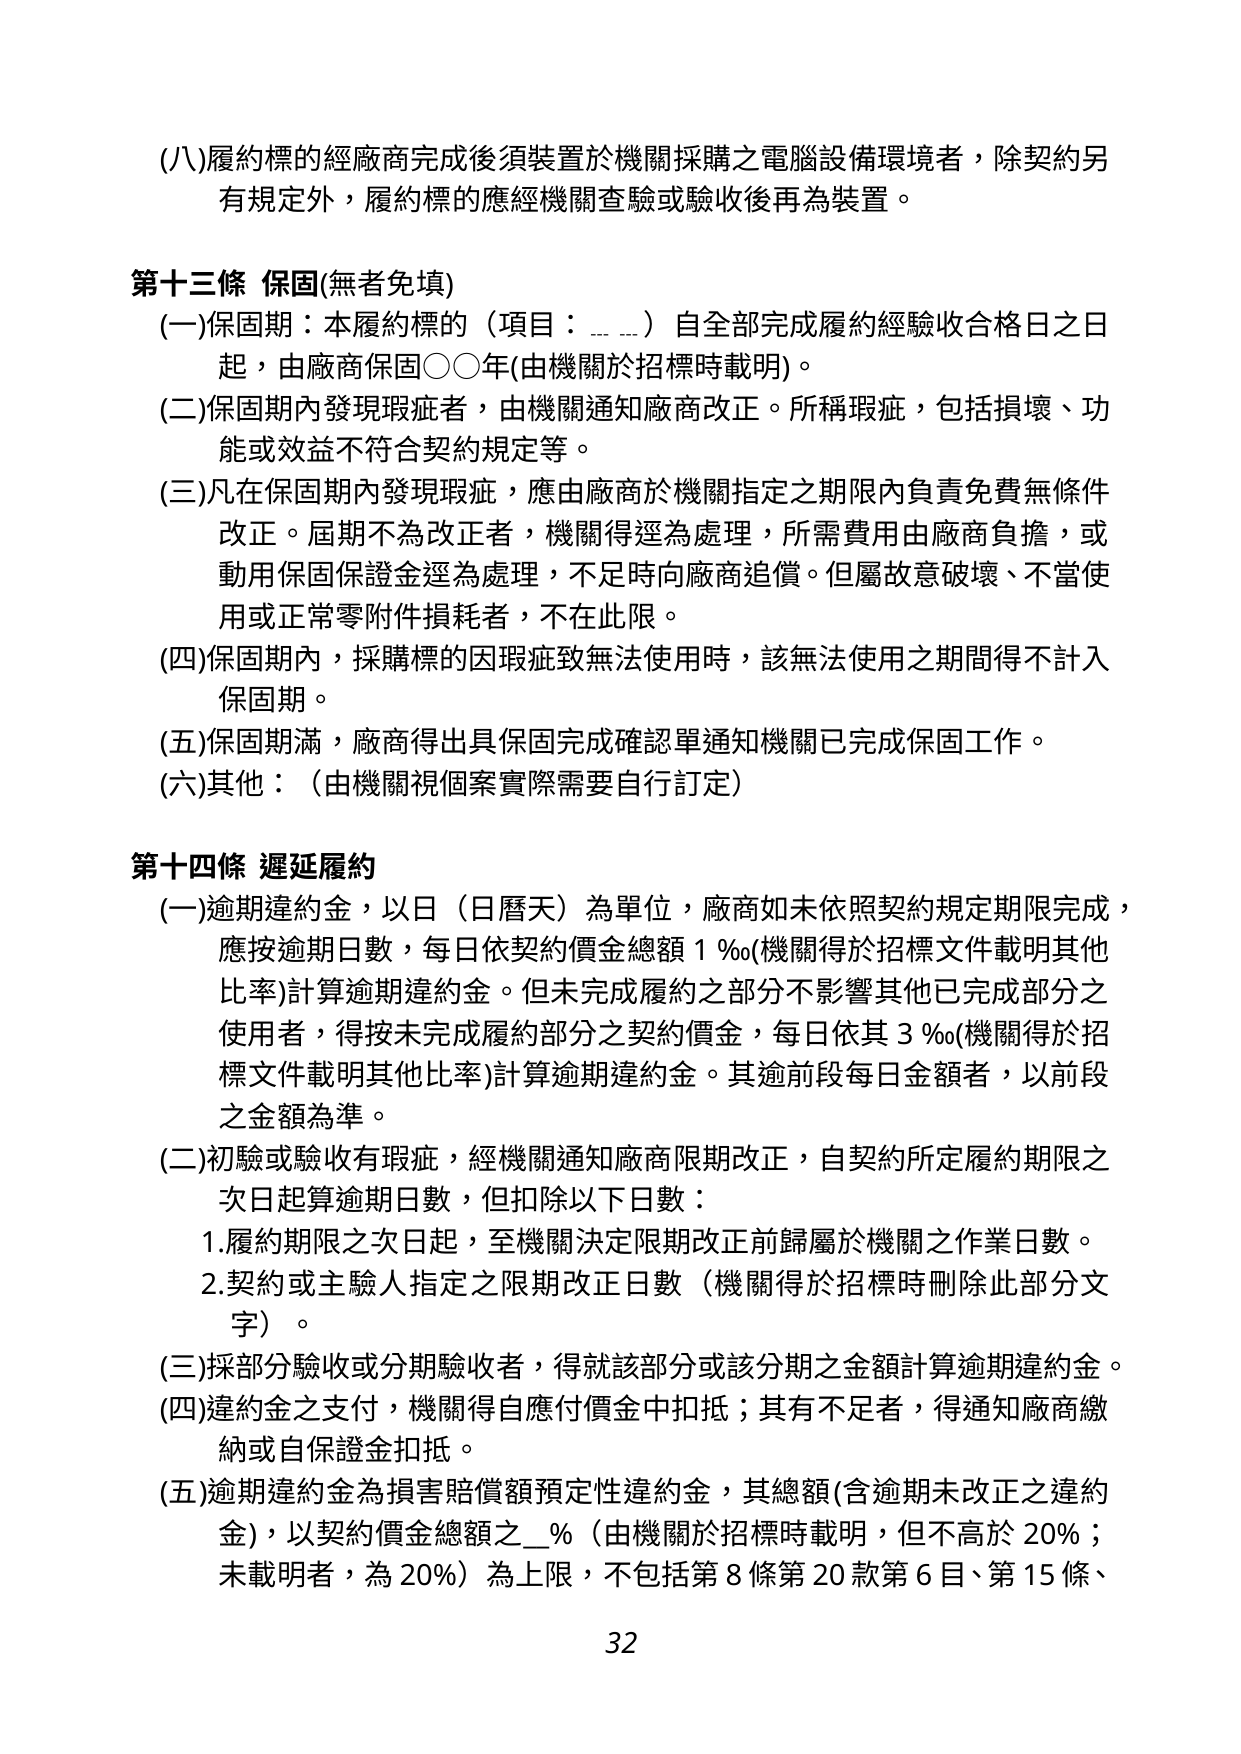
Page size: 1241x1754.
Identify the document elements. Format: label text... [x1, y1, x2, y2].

text (二)初驗或驗收有瑕疵，經機關通知廠商限期改正，自契約所定履約期限之次日起算逾期日數，但扣除以下日數： [159, 1136, 1110, 1219]
text 1.履約期限之次日起，至機關決定限期改正前歸屬於機關之作業日數。 [200, 1219, 1110, 1261]
text (六)其他：（由機關視個案實際需要自行訂定） [159, 761, 1110, 802]
text (五)逾期違約金為損害賠償額預定性違約金，其總額(含逾期未改正之違約金)，以契約價金總額之__%（由機關於招標時載明，但不高於20%；未載明者，為20%）為上限，不包括第8條第20款第6目、第15條、第16條所定違約金，亦不計入第15條第1款第5目第2子目之賠償責任上限金額內。 [159, 1469, 1110, 1594]
text 2.契約或主驗人指定之限期改正日數（機關得於招標時刪除此部分文字）。 [200, 1261, 1110, 1344]
text (一)逾期違約金，以日（日曆天）為單位，廠商如未依照契約規定期限完成，應按逾期日數，每日依契約價金總額 1 ‰(機關得於招標文件載明其他比率)計算逾期違約金。但未完成履約之部分不影響其他已完成部分之使用者，得按未完成履約部分之契約價金，每日依其3 ‰(機關得於招標文件載明其他比率)計算逾期違約金。其逾前段每日金額者，以前段之金額為準。 [159, 886, 1110, 1136]
text (一)保固期：本履約標的（項目：﹍﹍）自全部完成履約經驗收合格日之日起，由廠商保固○○年(由機關於招標時載明)。 [159, 302, 1110, 386]
text (八)履約標的經廠商完成後須裝置於機關採購之電腦設備環境者，除契約另有規定外，履約標的應經機關查驗或驗收後再為裝置。 [159, 136, 1110, 219]
text (五)保固期滿，廠商得出具保固完成確認單通知機關已完成保固工作。 [159, 719, 1110, 761]
text 第十四條 遲延履約 [130, 844, 1110, 886]
text (四)保固期內，採購標的因瑕疵致無法使用時，該無法使用之期間得不計入保固期。 [159, 636, 1110, 719]
text 第十三條 保固(無者免填) [130, 261, 1110, 302]
text (四)違約金之支付，機關得自應付價金中扣抵；其有不足者，得通知廠商繳納或自保證金扣抵。 [159, 1386, 1110, 1469]
text (三)採部分驗收或分期驗收者，得就該部分或該分期之金額計算逾期違約金。 [159, 1344, 1110, 1386]
text (二)保固期內發現瑕疵者，由機關通知廠商改正。所稱瑕疵，包括損壞、功能或效益不符合契約規定等。 [159, 386, 1110, 469]
text (三)凡在保固期內發現瑕疵，應由廠商於機關指定之期限內負責免費無條件改正。屆期不為改正者，機關得逕為處理，所需費用由廠商負擔，或動用保固保證金逕為處理，不足時向廠商追償。但屬故意破壞、不當使用或正常零附件損耗者，不在此限。 [159, 469, 1110, 636]
